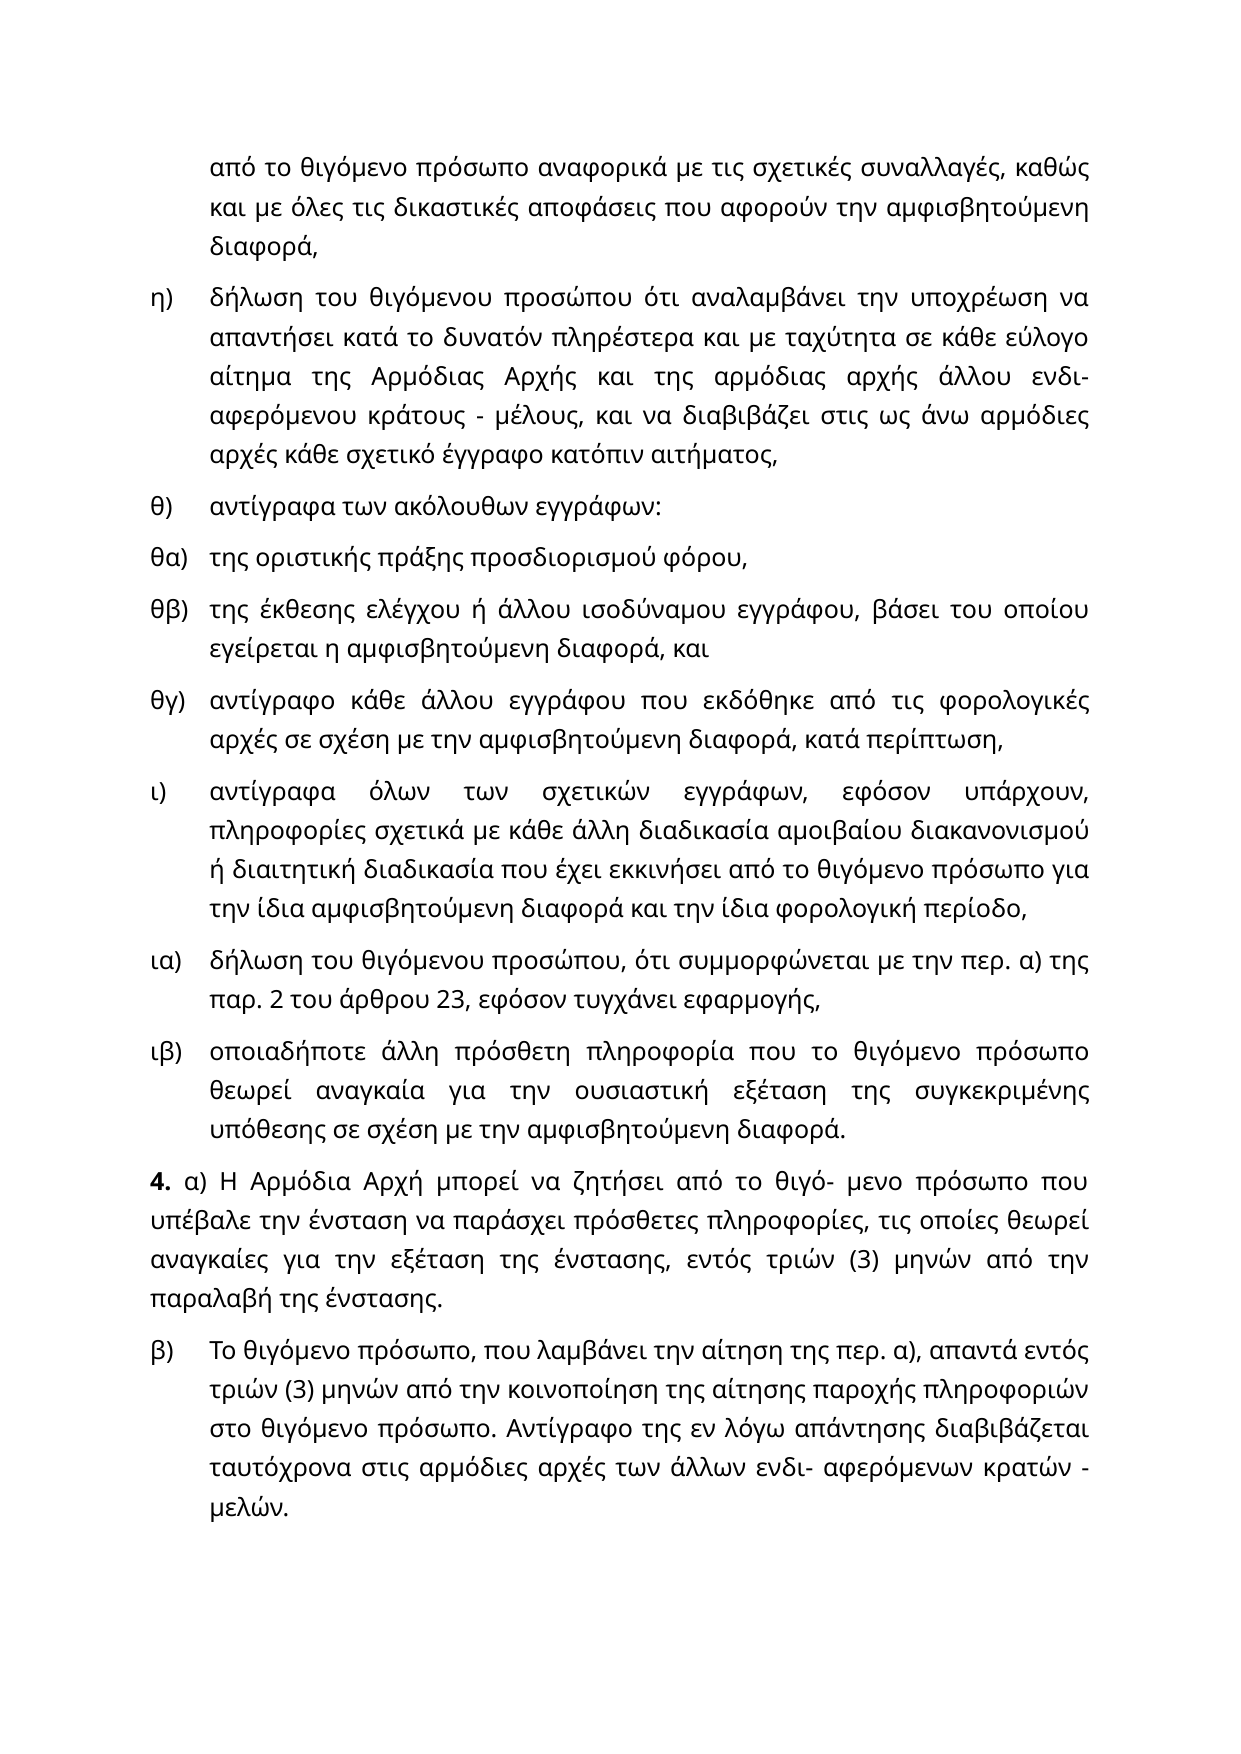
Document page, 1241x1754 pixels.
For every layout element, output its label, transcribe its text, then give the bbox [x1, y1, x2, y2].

list θβ) της έκθεσης ελέγχου ή άλλου ισοδύναμου εγγράφου, βάσει του οποίου εγείρεται η αμφισβητούμενη διαφορά, και [150, 592, 1090, 665]
text 4. α) Η Αρμόδια Αρχή μπορεί να ζητήσει από το θιγό- μενο πρόσωπο που υπέβαλε την ένσταση να παράσχει πρόσθετες πληροφορίες, τις οποίες θεωρεί αναγκαίες για την εξέταση της ένστασης, εντός τριών (3) μηνών από την παραλαβή της ένστασης. [150, 1163, 1090, 1315]
list θ) αντίγραφα των ακόλουθων εγγράφων: [150, 488, 1090, 522]
list ια) δήλωση του θιγόμενου προσώπου, ότι συμμορφώνεται με την περ. α) της παρ. 2 του άρθρου 23, εφόσον τυγχάνει εφαρμογής, [150, 942, 1090, 1016]
list ιβ) οποιαδήποτε άλλη πρόσθετη πληροφορία που το θιγόμενο πρόσωπο θεωρεί αναγκαία για την ουσιαστική εξέταση της συγκεκριμένης υπόθεσης σε σχέση με την αμφισβητούμενη διαφορά. [150, 1033, 1090, 1146]
list η) δήλωση του θιγόμενου προσώπου ότι αναλαμβάνει την υποχρέωση να απαντήσει κατά το δυνατόν πληρέστερα και με ταχύτητα σε κάθε εύλογο αίτημα της Αρμόδιας Αρχής και της αρμόδιας αρχής άλλου ενδι- αφερόμενου κράτους - μέλους, και να διαβιβάζει στις ως άνω αρμόδιες αρχές κάθε σχετικό έγγραφο κατόπιν αιτήματος, [150, 280, 1090, 471]
list ι) αντίγραφα όλων των σχετικών εγγράφων, εφόσον υπάρχουν, πληροφορίες σχετικά με κάθε άλλη διαδικασία αμoιβαίου διακανονισμού ή διαιτητική διαδικασία που έχει εκκινήσει από το θιγόμενο πρόσωπο για την ίδια αμφισβητούμενη διαφορά και την ίδια φορολογική περίοδο, [150, 773, 1090, 925]
list από το θιγόμενο πρόσωπο αναφορικά με τις σχετικές συναλλαγές, καθώς και με όλες τις δικαστικές αποφάσεις που αφορούν την αμφισβητούμενη διαφορά, [150, 150, 1090, 262]
list θγ) αντίγραφο κάθε άλλου εγγράφου που εκδόθηκε από τις φορολογικές αρχές σε σχέση με την αμφισβητούμενη διαφορά, κατά περίπτωση, [150, 682, 1090, 756]
list θα) της οριστικής πράξης προσδιορισμού φόρου, [150, 540, 1090, 574]
list β) Το θιγόμενο πρόσωπο, που λαμβάνει την αίτηση της περ. α), απαντά εντός τριών (3) μηνών από την κοινοποίηση της αίτησης παροχής πληροφοριών στο θιγόμενο πρόσωπο. Αντίγραφο της εν λόγω απάντησης διαβιβάζεται ταυτόχρονα στις αρμόδιες αρχές των άλλων ενδι- αφερόμενων κρατών - μελών. [150, 1332, 1090, 1523]
